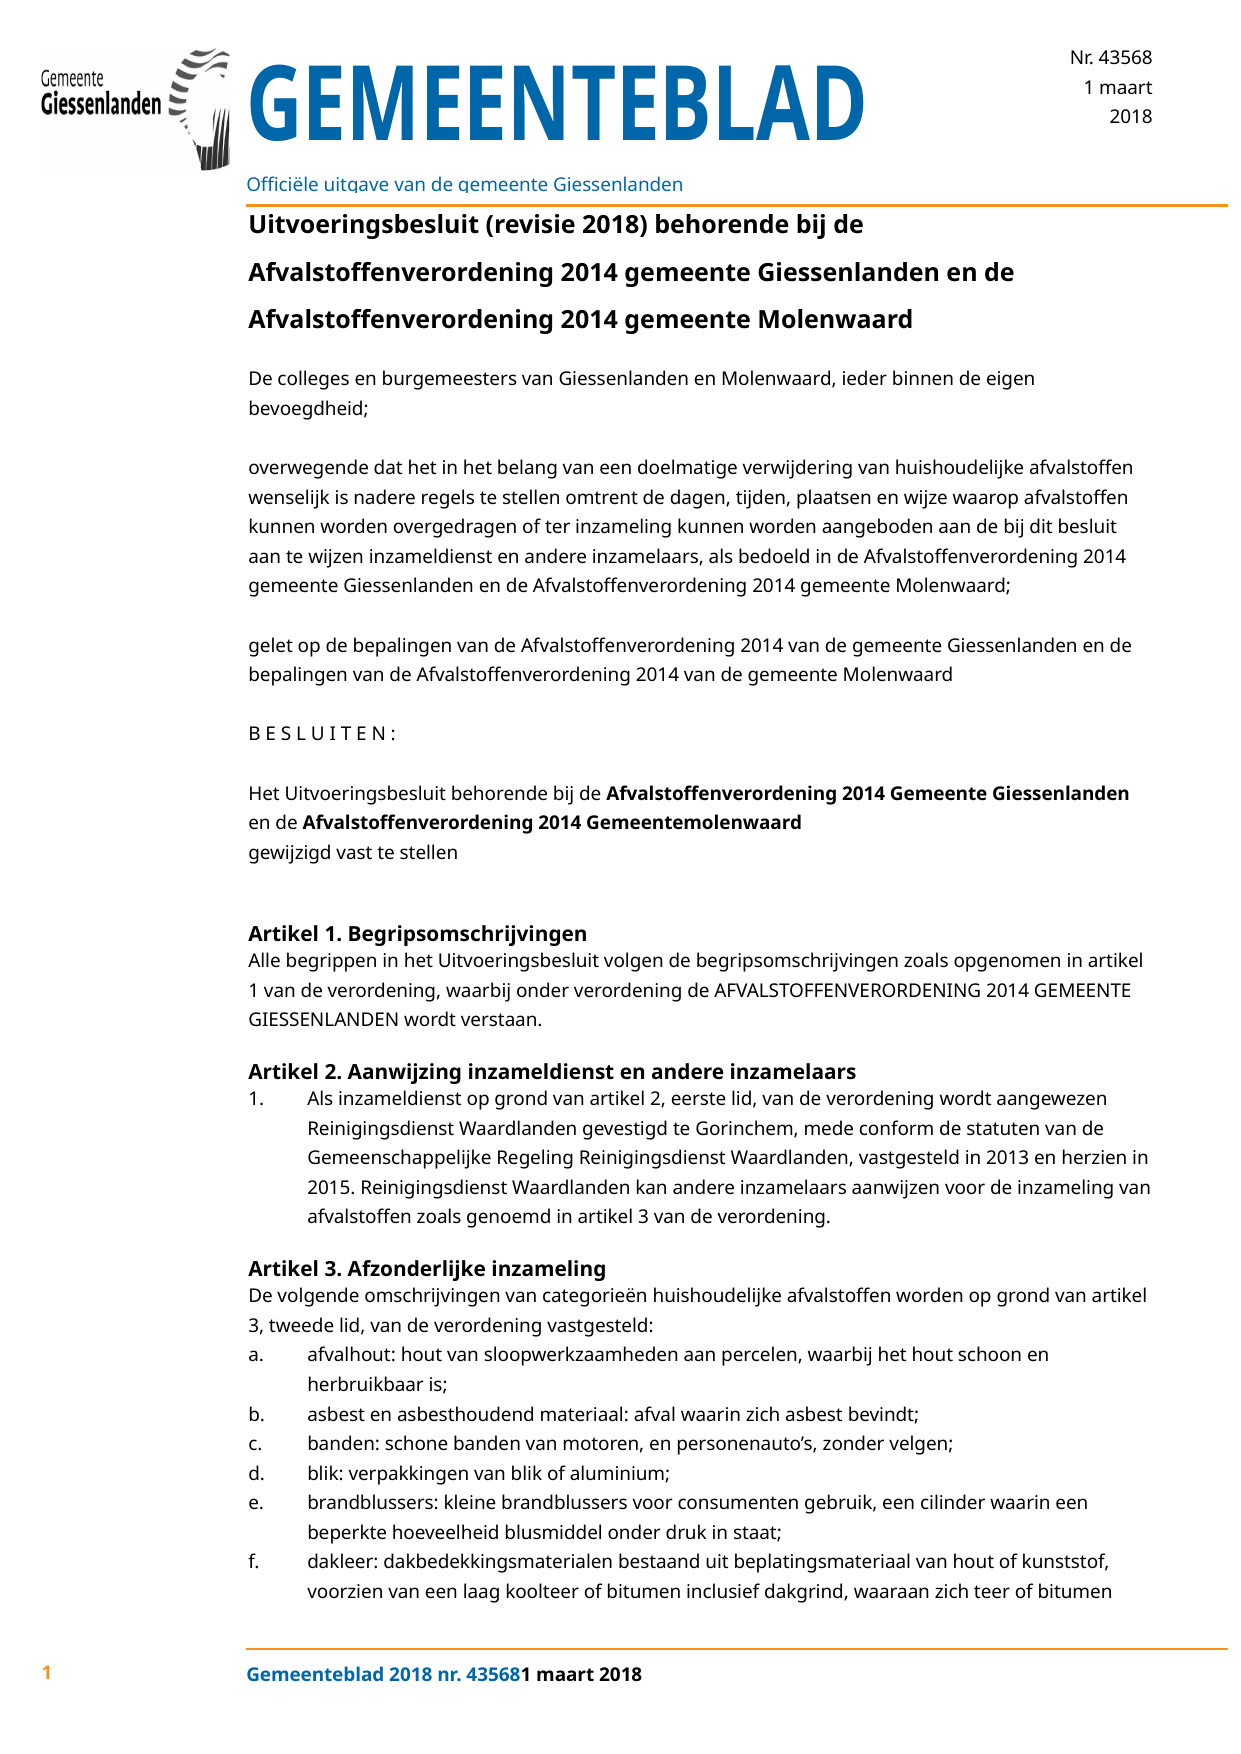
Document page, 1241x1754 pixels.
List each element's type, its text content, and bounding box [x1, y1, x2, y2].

text Alle begrippen in het Uitvoeringsbesluit volgen de begripsomschrijvingen zoals opgenomen in artikel 1 van de verordening, waarbij onder verordening de AFVALSTOFFENVERORDENING 2014 GEMEENTE GIESSENLANDEN wordt verstaan. [248, 947, 1152, 1032]
list blik: verpakkingen van blik of aluminium; [248, 1460, 1152, 1486]
picture [41, 47, 231, 172]
text Het Uitvoeringsbesluit behorende bij de Afvalstoffenverordening 2014 Gemeente Giessenlanden en de Afvalstoffenverordening 2014 Gemeentemolenwaard [248, 780, 1152, 835]
list Als inzameldienst op grond van artikel 2, eerste lid, van de verordening wordt aangewezen Reinigingsdienst Waardlanden gevestigd te Gorinchem, mede conform de statuten van de Gemeenschappelijke Regeling Reinigingsdienst Waardlanden, vastgesteld in 2013 en herzien in 2015. Reinigingsdienst Waardlanden kan andere inzamelaars aanwijzen voor de inzameling van afvalstoffen zoals genoemd in artikel 3 van de verordening. [248, 1085, 1152, 1229]
text Artikel 3. Afzonderlijke inzameling [248, 1254, 1152, 1282]
list dakleer: dakbedekkingsmaterialen bestaand uit beplatingsmateriaal van hout of kunststof, voorzien van een laag koolteer of bitumen inclusief dakgrind, waaraan zich teer of bitumen [248, 1549, 1152, 1604]
text Uitvoeringsbesluit (revisie 2018) behorende bij de Afvalstoffenverordening 2014 gemeente Giessenlanden en de Afvalstoffenverordening 2014 gemeente Molenwaard [248, 207, 1152, 336]
list asbest en asbesthoudend materiaal: afval waarin zich asbest bevindt; [248, 1401, 1152, 1427]
text overwegende dat het in het belang van een doelmatige verwijdering van huishoudelijke afvalstoffen wenselijk is nadere regels te stellen omtrent de dagen, tijden, plaatsen en wijze waarop afvalstoffen kunnen worden overgedragen of ter inzameling kunnen worden aangeboden aan de bij dit besluit aan te wijzen inzameldienst en andere inzamelaars, als bedoeld in de Afvalstoffenverordening 2014 gemeente Giessenlanden en de Afvalstoffenverordening 2014 gemeente Molenwaard; [248, 454, 1152, 598]
list brandblussers: kleine brandblussers voor consumenten gebruik, een cilinder waarin een beperkte hoeveelheid blusmiddel onder druk in staat; [248, 1489, 1152, 1545]
text De volgende omschrijvingen van categorieën huishoudelijke afvalstoffen worden op grond van artikel 3, tweede lid, van de verordening vastgesteld: [248, 1282, 1152, 1338]
list banden: schone banden van motoren, en personenauto’s, zonder velgen; [248, 1430, 1152, 1456]
list afvalhout: hout van sloopwerkzaamheden aan percelen, waarbij het hout schoon en herbruikbaar is; [248, 1342, 1152, 1397]
text B E S L U I T E N : [248, 721, 1152, 746]
text gewijzigd vast te stellen [248, 839, 1152, 864]
text Artikel 2. Aanwijzing inzameldienst en andere inzamelaars [248, 1057, 1152, 1085]
text Artikel 1. Begripsomschrijvingen [248, 919, 1152, 947]
text gelet op de bepalingen van de Afvalstoffenverordening 2014 van de gemeente Giessenlanden en de bepalingen van de Afvalstoffenverordening 2014 van de gemeente Molenwaard [248, 632, 1152, 687]
text De colleges en burgemeesters van Giessenlanden en Molenwaard, ieder binnen de eigen bevoegdheid; [248, 366, 1152, 421]
